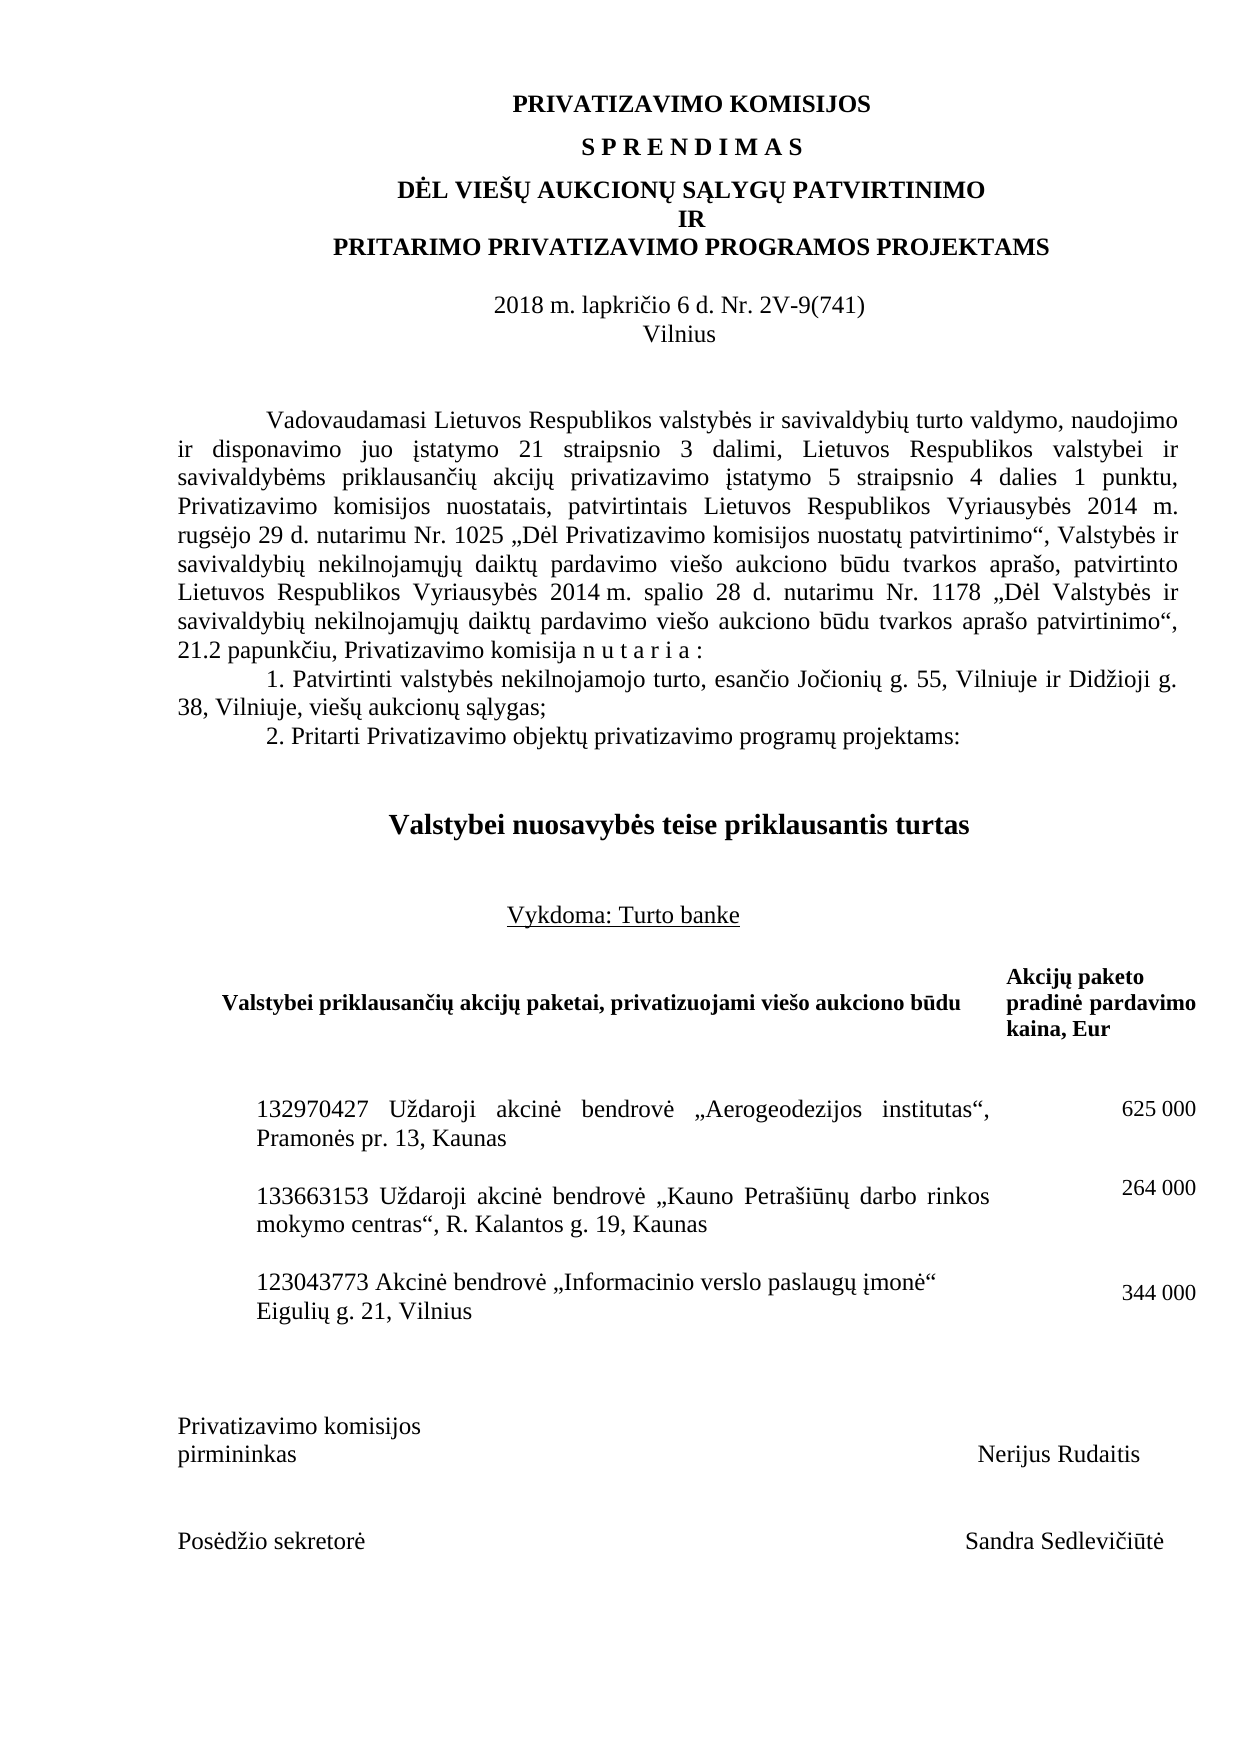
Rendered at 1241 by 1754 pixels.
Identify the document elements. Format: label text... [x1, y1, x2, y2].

table_header [189, 1068, 245, 1094]
table_cell [189, 1095, 245, 1382]
table_header [245, 1068, 1001, 1094]
text pirmininkas Nerijus Rudaitis [177, 1439, 1179, 1468]
table_header Akcijų paketo pradinė pardavimo kaina, Eur [995, 963, 1207, 1042]
text Posėdžio sekretorė Sandra Sedlevičiūtė [177, 1526, 1181, 1554]
text PRITARIMO PRIVATIZAVIMO PROGRAMOS PROJEKTAMS [177, 232, 1206, 261]
text PRIVATIZAVIMO KOMISIJOS [177, 89, 1206, 117]
text DĖL VIEŠŲ AUKCIONŲ SĄLYGŲ PATVIRTINIMO [177, 175, 1206, 204]
table_header [1001, 1068, 1207, 1094]
text S P R E N D I M A S [177, 132, 1206, 161]
table_cell 132970427 Uždaroji akcinė bendrovė „Aerogeodezijos institutas“, Pramonės pr. 13, Kaunas 133663153 Uždaroji akcinė bendrovė „Kauno Petrašiūnų darbo rinkos mokymo centras“, R. Kalantos g. 19, Kaunas 123043773 Akcinė bendrovė „Informacinio verslo paslaugų įmonė“ Eigulių g. 21, Vilnius [245, 1095, 1001, 1382]
text Vilnius [177, 319, 1181, 347]
table_header Valstybei priklausančių akcijų paketai, privatizuojami viešo aukciono būdu [189, 963, 995, 1042]
text 2018 m. lapkričio 6 d. Nr. 2V-9(741) [177, 290, 1181, 319]
text Valstybei nuosavybės teise priklausantis turtas [177, 807, 1181, 841]
text IR [177, 204, 1206, 232]
table_cell 625 000 264 000 344 000 [1001, 1095, 1207, 1382]
text Vadovaudamasi Lietuvos Respublikos valstybės ir savivaldybių turto valdymo, naudojimo ir disponavimo juo įstatymo 21 straipsnio 3 dalimi, Lietuvos Respublikos valstybei ir savivaldybėms priklausančių akcijų privatizavimo įstatymo 5 straipsnio 4 dalies 1 punktu, Privatizavimo komisijos nuostatais, patvirtintais Lietuvos Respublikos Vyriausybės 2014 m. rugsėjo 29 d. nutarimu Nr. 1025 „Dėl Privatizavimo komisijos nuostatų patvirtinimo“, Valstybės ir savivaldybių nekilnojamųjų daiktų pardavimo viešo aukciono būdu tvarkos aprašo, patvirtinto Lietuvos Respublikos Vyriausybės 2014 m. spalio 28 d. nutarimu Nr. 1178 „Dėl Valstybės ir savivaldybių nekilnojamųjų daiktų pardavimo viešo aukciono būdu tvarkos aprašo patvirtinimo“, 21.2 papunkčiu, Privatizavimo komisija nutaria: [177, 405, 1179, 664]
text Privatizavimo komisijos [177, 1411, 1208, 1439]
text Vykdoma: Turto banke [177, 901, 1181, 929]
text 2. Pritarti Privatizavimo objektų privatizavimo programų projektams: [177, 721, 1179, 750]
text 1. Patvirtinti valstybės nekilnojamojo turto, esančio Jočionių g. 55, Vilniuje ir Didžioji g. 38, Vilniuje, viešų aukcionų sąlygas; [177, 664, 1179, 721]
